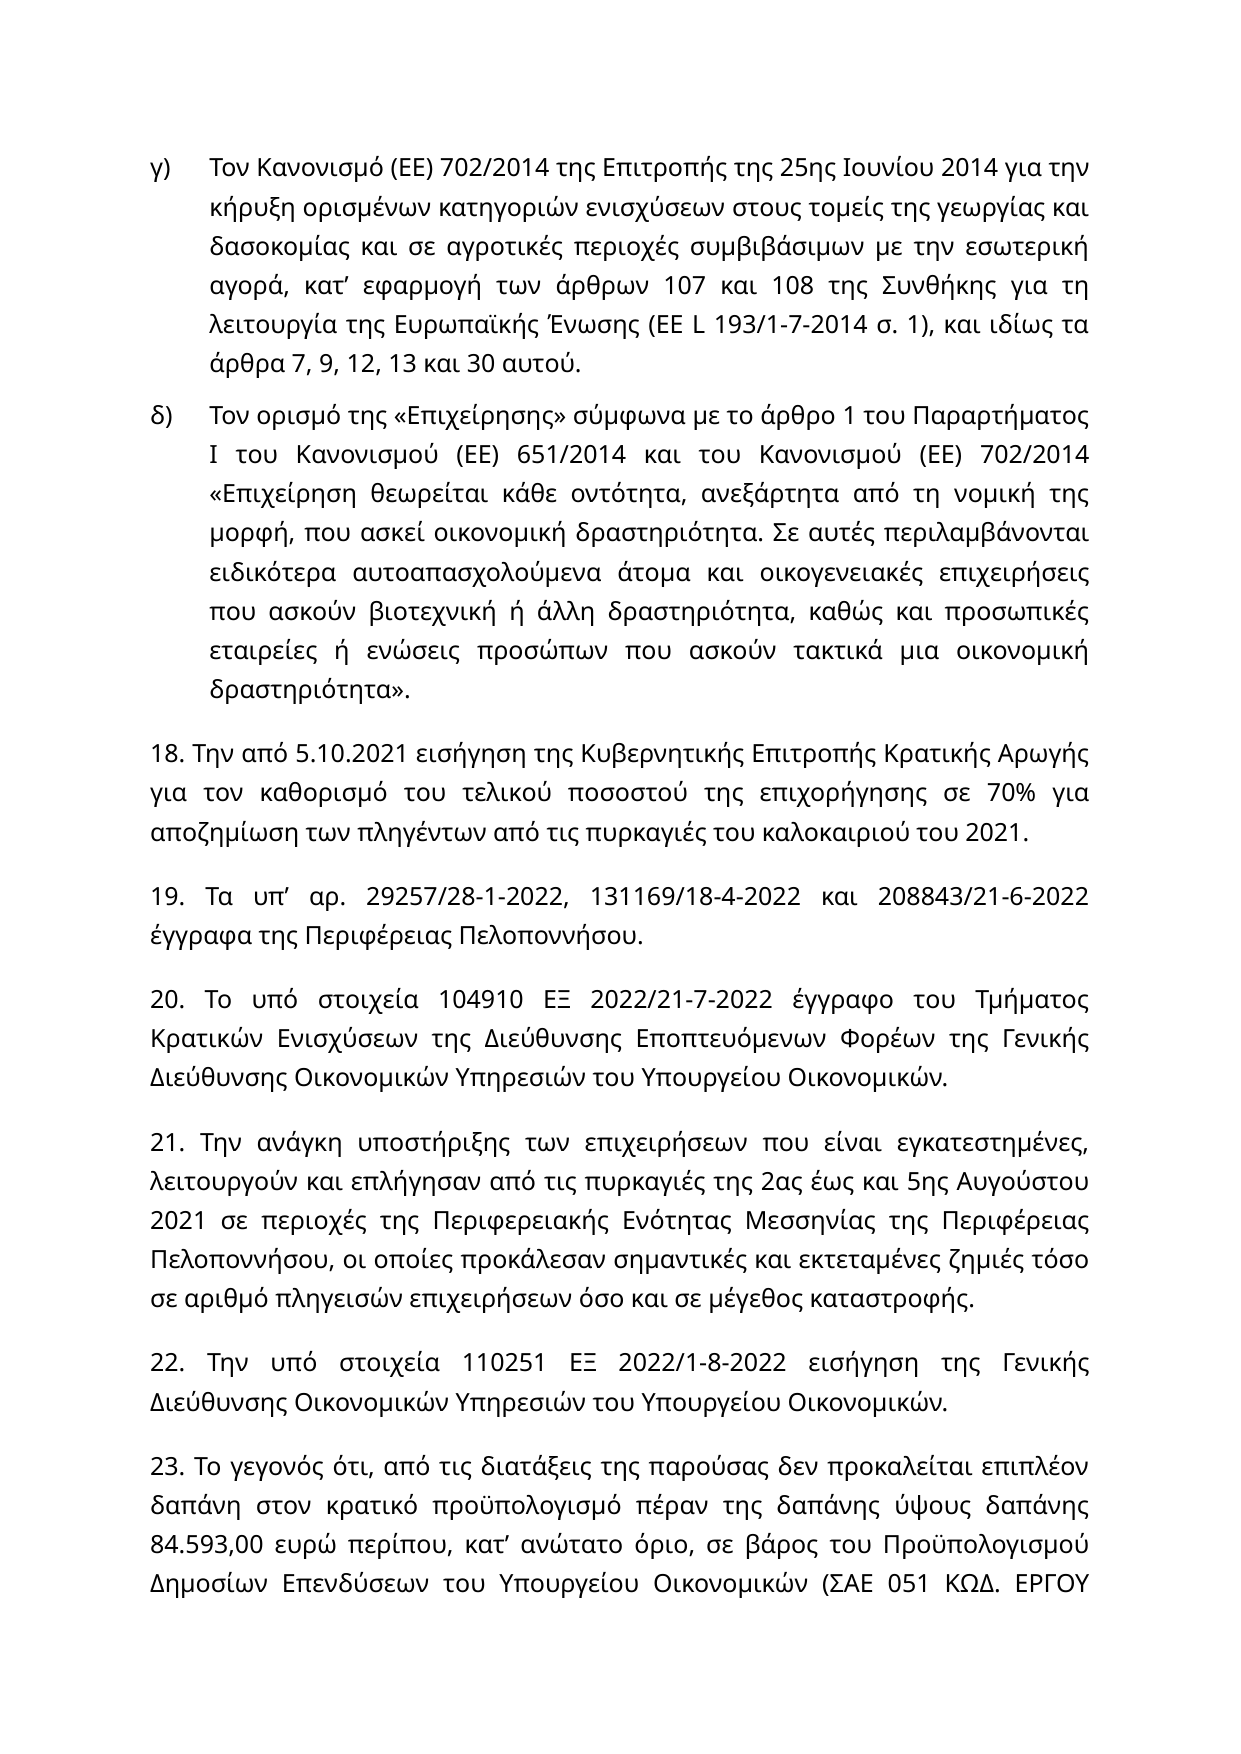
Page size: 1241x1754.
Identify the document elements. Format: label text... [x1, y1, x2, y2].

text 19. Τα υπ’ αρ. 29257/28-1-2022, 131169/18-4-2022 και 208843/21-6-2022 έγγραφα της Περιφέρειας Πελοποννήσου. [150, 878, 1090, 952]
list δ) Τον ορισμό της «Επιχείρησης» σύμφωνα με το άρθρο 1 του Παραρτήματος Ι του Κανονισμού (ΕΕ) 651/2014 και του Κανονισμού (ΕΕ) 702/2014 «Επιχείρηση θεωρείται κάθε οντότητα, ανεξάρτητα από τη νομική της μορφή, που ασκεί οικονομική δραστηριότητα. Σε αυτές περιλαμβάνονται ειδικότερα αυτοαπασχολούμενα άτομα και οικογενειακές επιχειρήσεις που ασκούν βιοτεχνική ή άλλη δραστηριότητα, καθώς και προσωπικές εταιρείες ή ενώσεις προσώπων που ασκούν τακτικά μια οικονομική δραστηριότητα». [150, 397, 1090, 706]
text 20. Το υπό στοιχεία 104910 EΞ 2022/21-7-2022 έγγραφο του Τμήματος Κρατικών Ενισχύσεων της Διεύθυνσης Εποπτευόμενων Φορέων της Γενικής Διεύθυνσης Οικονομικών Υπηρεσιών του Υπουργείου Οικονομικών. [150, 982, 1090, 1094]
text 22. Την υπό στοιχεία 110251 ΕΞ 2022/1-8-2022 εισήγηση της Γενικής Διεύθυνσης Οικονομικών Υπηρεσιών του Υπουργείου Οικονομικών. [150, 1345, 1090, 1418]
text 18. Την από 5.10.2021 εισήγηση της Κυβερνητικής Επιτροπής Κρατικής Αρωγής για τον καθορισμό του τελικού ποσοστού της επιχορήγησης σε 70% για αποζημίωση των πληγέντων από τις πυρκαγιές του καλοκαιριού του 2021. [150, 736, 1090, 848]
list γ) Τον Κανονισμό (ΕΕ) 702/2014 της Επιτροπής της 25ης Ιουνίου 2014 για την κήρυξη ορισμένων κατηγοριών ενισχύσεων στους τομείς της γεωργίας και δασοκομίας και σε αγροτικές περιοχές συμβιβάσιμων με την εσωτερική αγορά, κατ’ εφαρμογή των άρθρων 107 και 108 της Συνθήκης για τη λειτουργία της Ευρωπαϊκής Ένωσης (ΕΕ L 193/1-7-2014 σ. 1), και ιδίως τα άρθρα 7, 9, 12, 13 και 30 αυτού. [150, 150, 1090, 380]
text 21. Την ανάγκη υποστήριξης των επιχειρήσεων που είναι εγκατεστημένες, λειτουργούν και επλήγησαν από τις πυρκαγιές της 2ας έως και 5ης Αυγούστου 2021 σε περιοχές της Περιφερειακής Ενότητας Μεσσηνίας της Περιφέρειας Πελοποννήσου, οι οποίες προκάλεσαν σημαντικές και εκτεταμένες ζημιές τόσο σε αριθμό πληγεισών επιχειρήσεων όσο και σε μέγεθος καταστροφής. [150, 1124, 1090, 1315]
text 23. Το γεγονός ότι, από τις διατάξεις της παρούσας δεν προκαλείται επιπλέον δαπάνη στον κρατικό προϋπολογισμό πέραν της δαπάνης ύψους δαπάνης 84.593,00 ευρώ περίπου, κατ’ ανώτατο όριο, σε βάρος του Προϋπολογισμού Δημοσίων Επενδύσεων του Υπουργείου Οικονομικών (ΣΑΕ 051 ΚΩΔ. ΕΡΓΟΥ [150, 1448, 1090, 1600]
